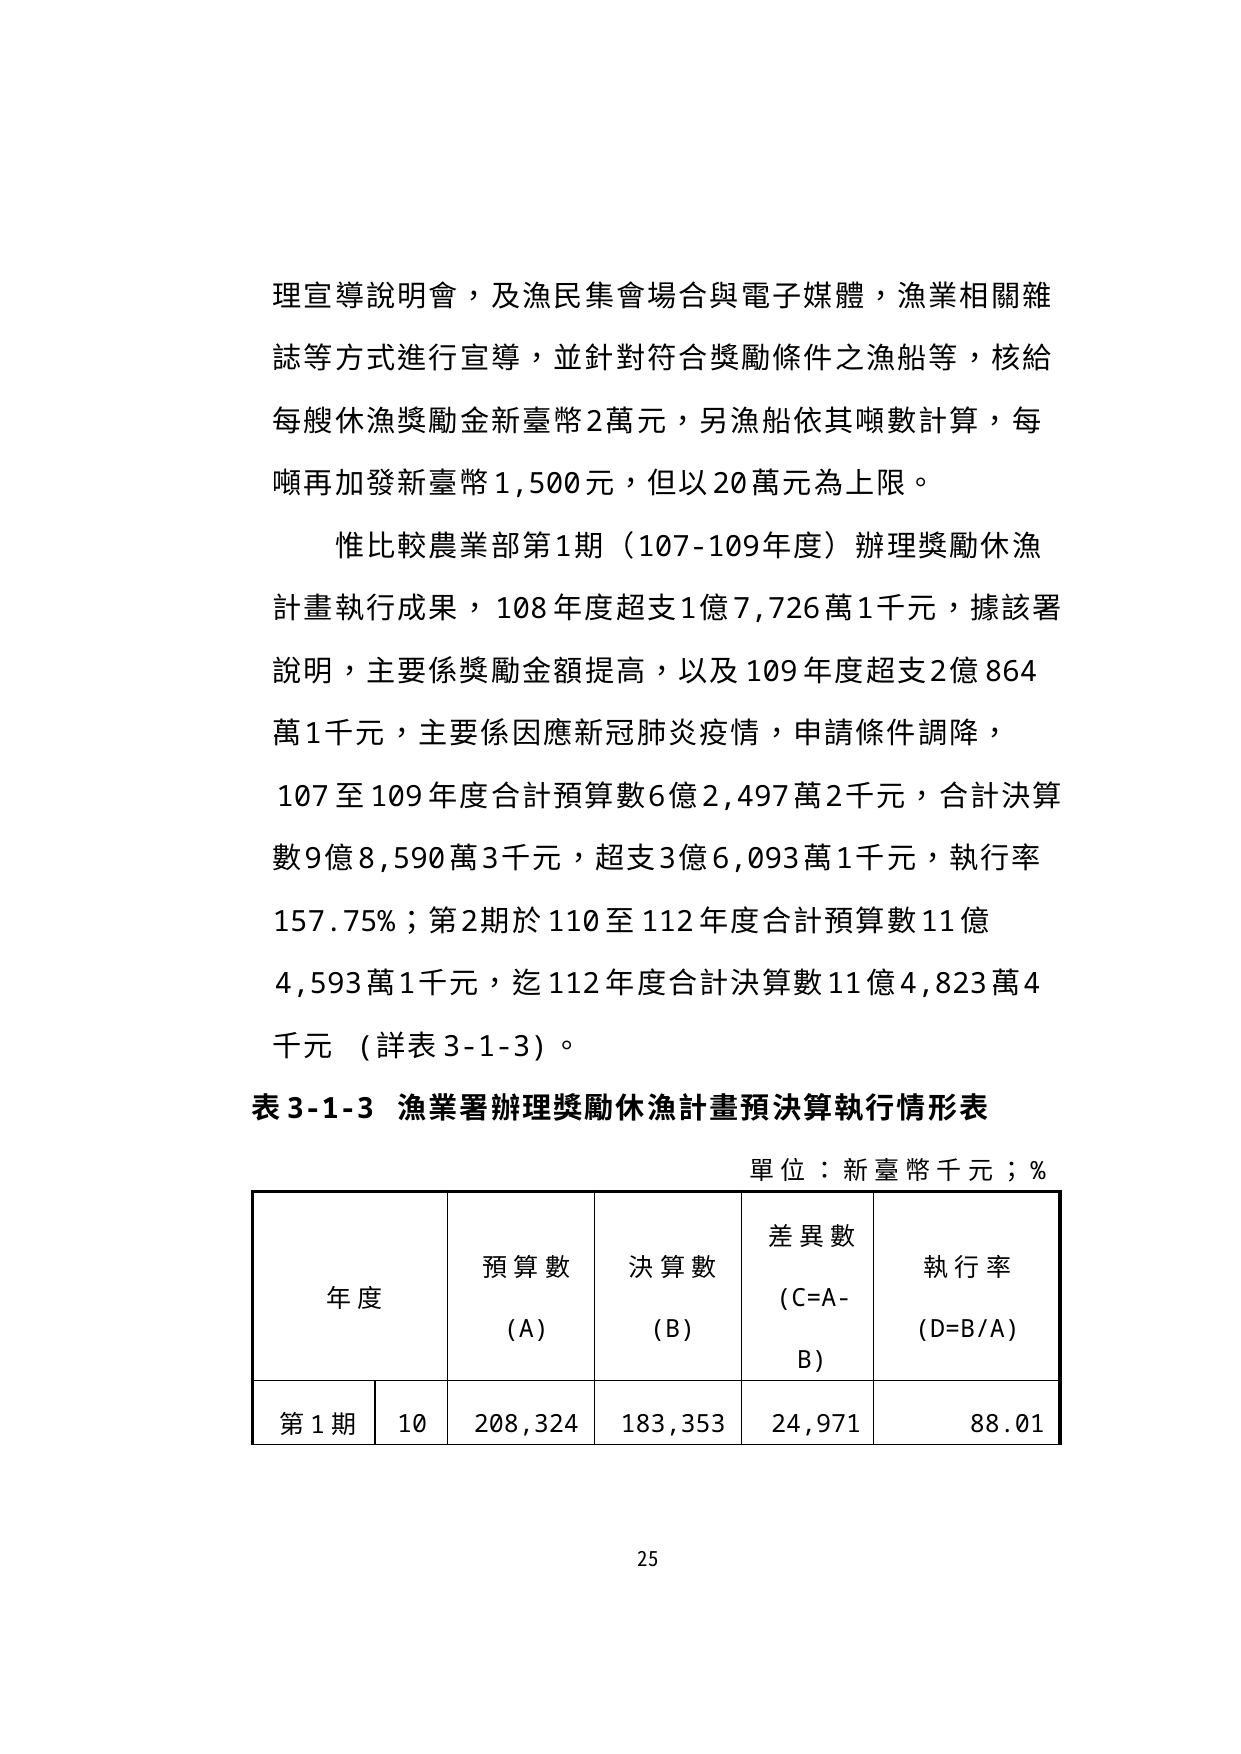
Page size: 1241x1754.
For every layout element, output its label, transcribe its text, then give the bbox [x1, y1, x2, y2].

table_cell 88.01 [874, 1381, 1058, 1444]
table_cell 183,353 [595, 1381, 741, 1444]
table_cell 24,971 [742, 1381, 873, 1444]
text 惟比較農業部第1期（107-109年度）辦理獎勵休漁計畫執行成果，108年度超支1億7,726萬1千元，據該署說明，主要係獎勵金額提高，以及109年度超支2億864萬1千元，主要係因應新冠肺炎疫情，申請條件調降，107至109年度合計預算數6億2,497萬2千元，合計決算數9億8,590萬3千元，超支3億6,093萬1千元，執行率157.75%；第2期於110至112年度合計預算數11億4,593萬1千元，迄112年度合計決算數11億4,823萬4千元 (詳表3-1-3)。 [266, 502, 1063, 1064]
table_header 差異數(C=A-B) [742, 1193, 873, 1380]
table_header 決算數(B) [595, 1193, 741, 1380]
table_cell 10 [376, 1381, 447, 1444]
text 表3-1-3 漁業署辦理獎勵休漁計畫預決算執行情形表 [148, 1064, 1063, 1127]
table_header 執行率(D=B/A) [874, 1193, 1058, 1380]
table_header 預算數(A) [448, 1193, 594, 1380]
table_header 年度 [254, 1193, 447, 1380]
table_cell 第1期 [254, 1381, 374, 1444]
text 農業部於漁業署編列公務預算推動獎勵休漁係由漁船(筏)主自願性調整當年出海作業日數及在港停航日數，不僅可減少用油量，亦可讓漁業資源有成長復育時間，另於水產生物成長或產卵時間禁止漁業作業，以養護漁業資源，除加強宣導漁民辦理休漁，透過印製海報宣導、各漁會辦理宣導說明會，及漁民集會場合與電子媒體，漁業相關雜誌等方式進行宣導，並針對符合獎勵條件之漁船等，核給每艘休漁獎勵金新臺幣2萬元，另漁船依其噸數計算，每噸再加發新臺幣1,500元，但以20萬元為上限。 [266, 252, 1063, 502]
text 單位：新臺幣千元；% [177, 1127, 1048, 1189]
table_cell 208,324 [448, 1381, 594, 1444]
